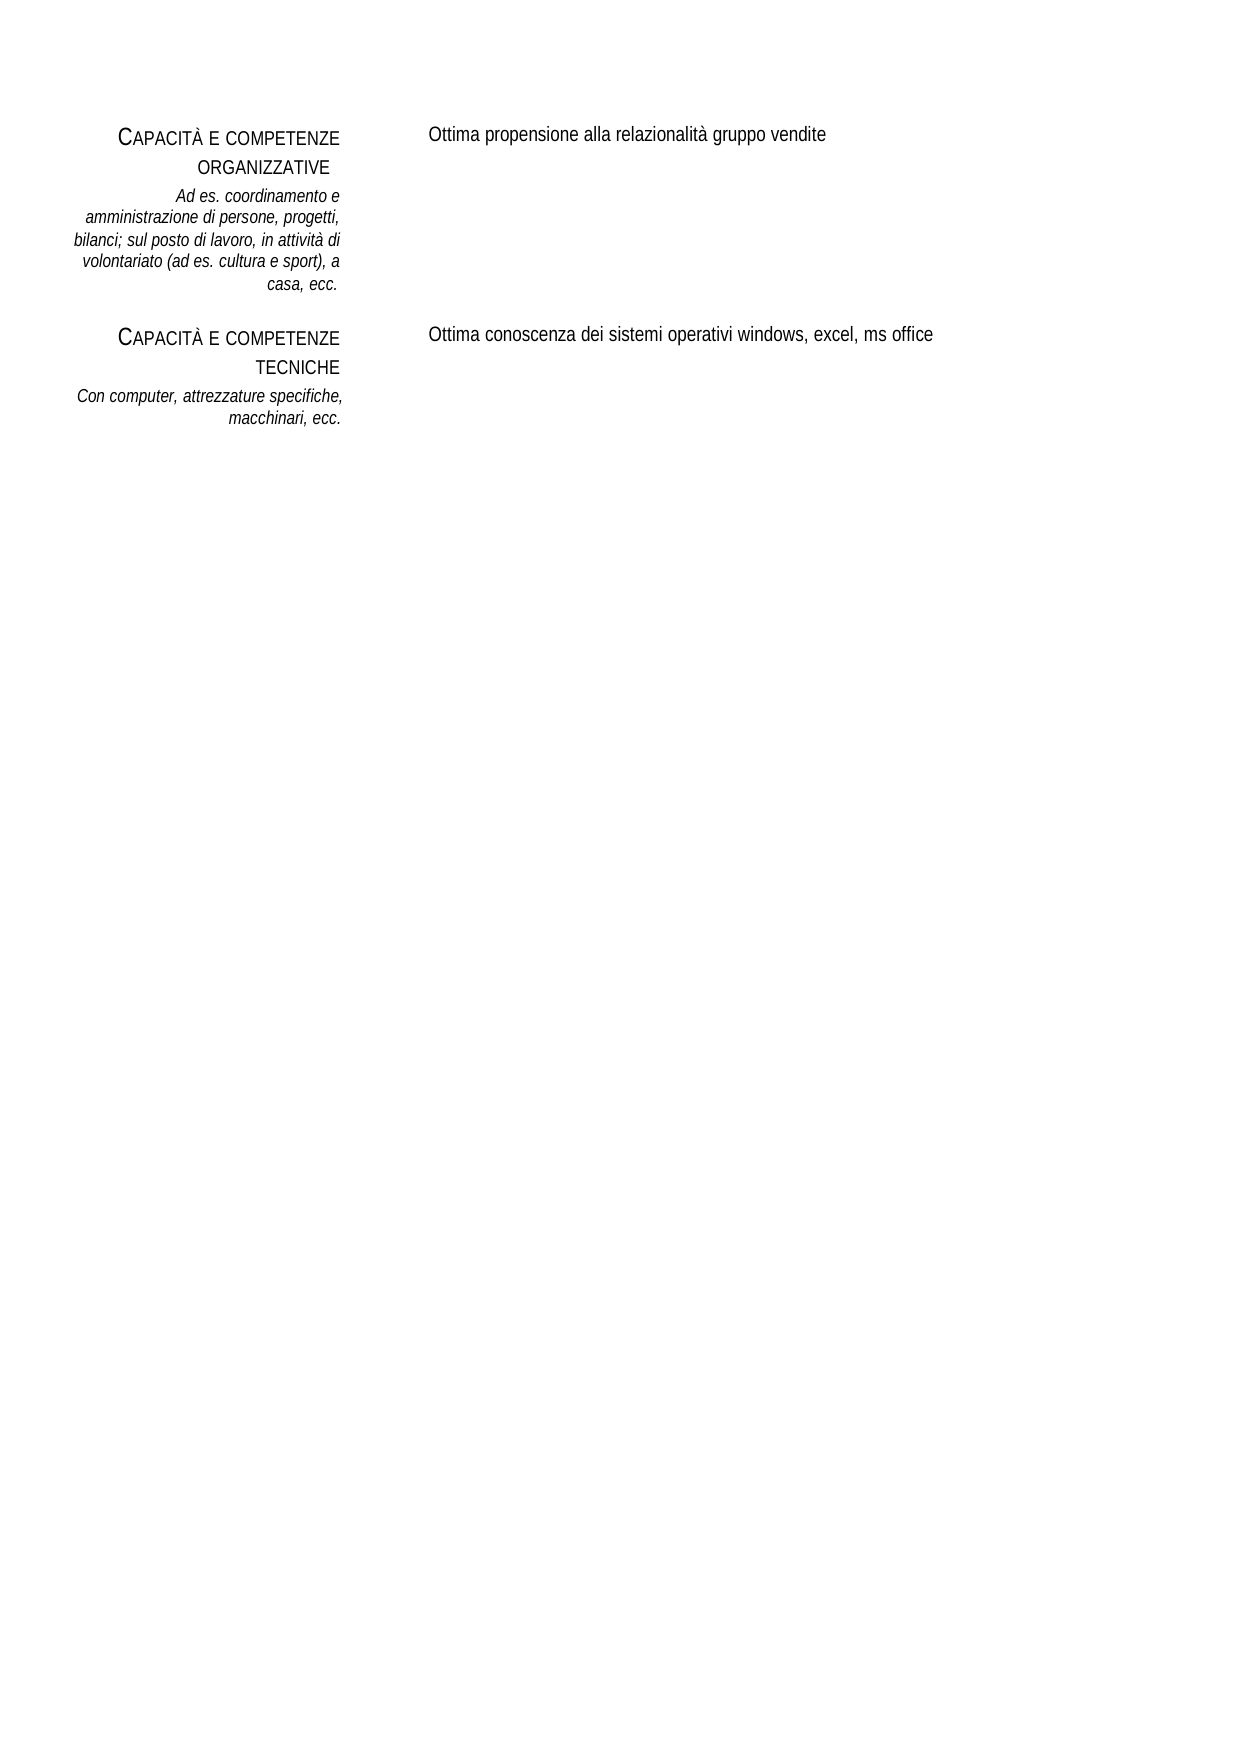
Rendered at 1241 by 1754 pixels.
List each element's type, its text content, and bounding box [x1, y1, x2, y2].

table_header Capacità e competenze organizzative Ad es. coordinamento e amministrazione di persone, progetti, bilanci; sul posto di lavoro, in attività di volontariato (ad es. cultura e sport), a casa, ecc. [48, 120, 354, 296]
table_header [384, 30, 1137, 72]
table_header Capacità e competenze tecniche Con computer, attrezzature specifiche, macchinari, ecc. [48, 320, 354, 430]
table_header Ottima propensione alla relazionalità gruppo vendite [384, 120, 1137, 296]
table_header [354, 30, 384, 72]
table_header [354, 320, 384, 430]
table_header [48, 30, 354, 72]
table_header Ottima conoscenza dei sistemi operativi windows, excel, ms office [384, 320, 1137, 430]
table_header [354, 120, 384, 296]
